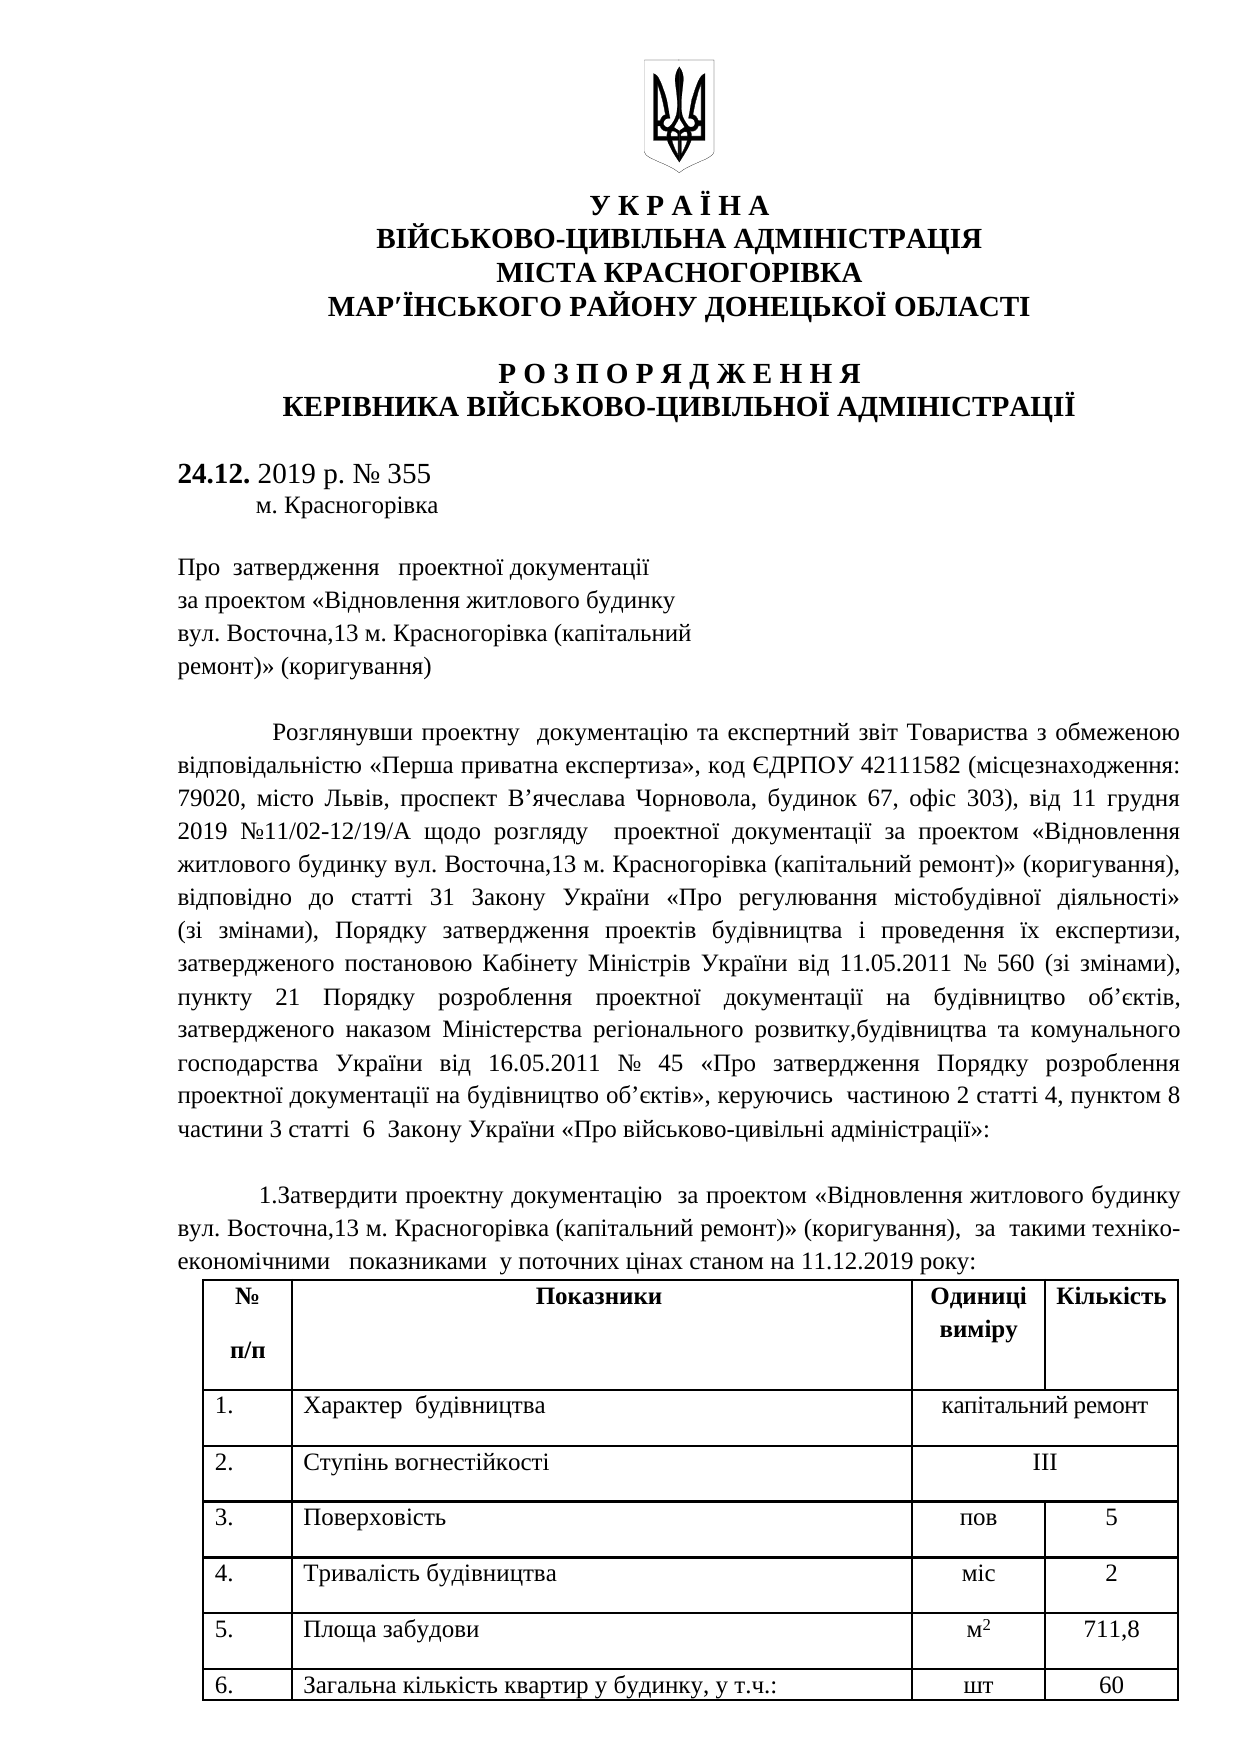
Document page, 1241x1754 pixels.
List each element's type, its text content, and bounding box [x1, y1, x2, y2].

text МІСТА КРАСНОГОРІВКА [177, 255, 1181, 289]
table_cell 60 [1046, 1670, 1177, 1699]
table_cell Загальна кількість квартир у будинку, у т.ч.: [293, 1670, 911, 1699]
text вул. Восточна,13 м. Красногорівка (капітальний [177, 618, 1181, 647]
table_cell пов [913, 1503, 1044, 1556]
text м. Красногорівка [177, 490, 517, 519]
table_cell Ступінь вогнестійкості [293, 1447, 911, 1500]
table_cell шт [913, 1670, 1044, 1699]
table_cell 6. [204, 1670, 291, 1699]
table_cell Тривалість будівництва [293, 1559, 911, 1612]
table_cell 3. [204, 1503, 291, 1556]
table_cell капітальний ремонт [913, 1391, 1177, 1444]
table_cell 5 [1046, 1503, 1177, 1556]
table_cell 5. [204, 1614, 291, 1668]
text ремонт)» (коригування) [177, 651, 1181, 680]
table_header Показники [293, 1281, 911, 1388]
table_cell м2 [913, 1614, 1044, 1668]
text Розглянувши проектну документацію та експертний звіт Товариства з обмеженою відповідальністю «Перша приватна експертиза», код ЄДРПОУ 42111582 (місцезнаходження: 79020, місто Львів, проспект В’ячеслава Чорновола, будинок 67, офіс 303), від 11 грудня 2019 №11/02-12/19/А щодо розгляду проектної документації за проектом «Відновлення житлового будинку вул. Восточна,13 м. Красногорівка (капітальний ремонт)» (коригування), відповідно до статті 31 Закону України «Про регулювання містобудівної діяльності» (зі змінами), Порядку затвердження проектів будівництва і проведення їх експертизи, затвердженого постановою Кабінету Міністрів України від 11.05.2011 № 560 (зі змінами), пункту 21 Порядку розроблення проектної документації на будівництво об’єктів, затвердженого наказом Міністерства регіонального розвитку,будівництва та комунального господарства України від 16.05.2011 № 45 «Про затвердження Порядку розроблення проектної документації на будівництво об’єктів», керуючись частиною 2 статті 4, пунктом 8 частини 3 статті 6 Закону України «Про військово-цивільні адміністрації»: [177, 717, 1181, 1142]
text Про затвердження проектної документації [177, 552, 1181, 581]
table_header Кількість [1046, 1281, 1177, 1388]
table_header Одиниці виміру [913, 1281, 1044, 1388]
text за проектом «Відновлення житлового будинку [177, 585, 1181, 614]
table_cell 4. [204, 1559, 291, 1612]
table_cell Характер будівництва [293, 1391, 911, 1444]
text КЕРІВНИКА ВІЙСЬКОВО-ЦИВІЛЬНОЇ АДМІНІСТРАЦІЇ [177, 389, 1181, 423]
table_cell 711,8 [1046, 1614, 1177, 1668]
text Р О З П О Р Я Д Ж Е Н Н Я [177, 356, 1181, 389]
text 1.Затвердити проектну документацію за проектом «Відновлення житлового будинку вул. Восточна,13 м. Красногорівка (капітальний ремонт)» (коригування), за такими техніко-економічними показниками у поточних цінах станом на 11.12.2019 року: [177, 1180, 1181, 1274]
table_cell міс [913, 1559, 1044, 1612]
table_cell 1. [204, 1391, 291, 1444]
text МАР′ЇНСЬКОГО РАЙОНУ ДОНЕЦЬКОЇ ОБЛАСТІ [177, 289, 1181, 322]
table_header № п/п [204, 1281, 291, 1388]
table_cell ІІІ [913, 1447, 1177, 1500]
table_cell 2 [1046, 1559, 1177, 1612]
text 24.12. 2019 р. № 355 [177, 456, 1181, 490]
table_cell Поверховість [293, 1503, 911, 1556]
table_cell Площа забудови [293, 1614, 911, 1668]
table_cell 2. [204, 1447, 291, 1500]
text ВІЙСЬКОВО-ЦИВІЛЬНА АДМІНІСТРАЦІЯ [177, 222, 1181, 255]
text У К Р А Ї Н А [177, 44, 1181, 222]
